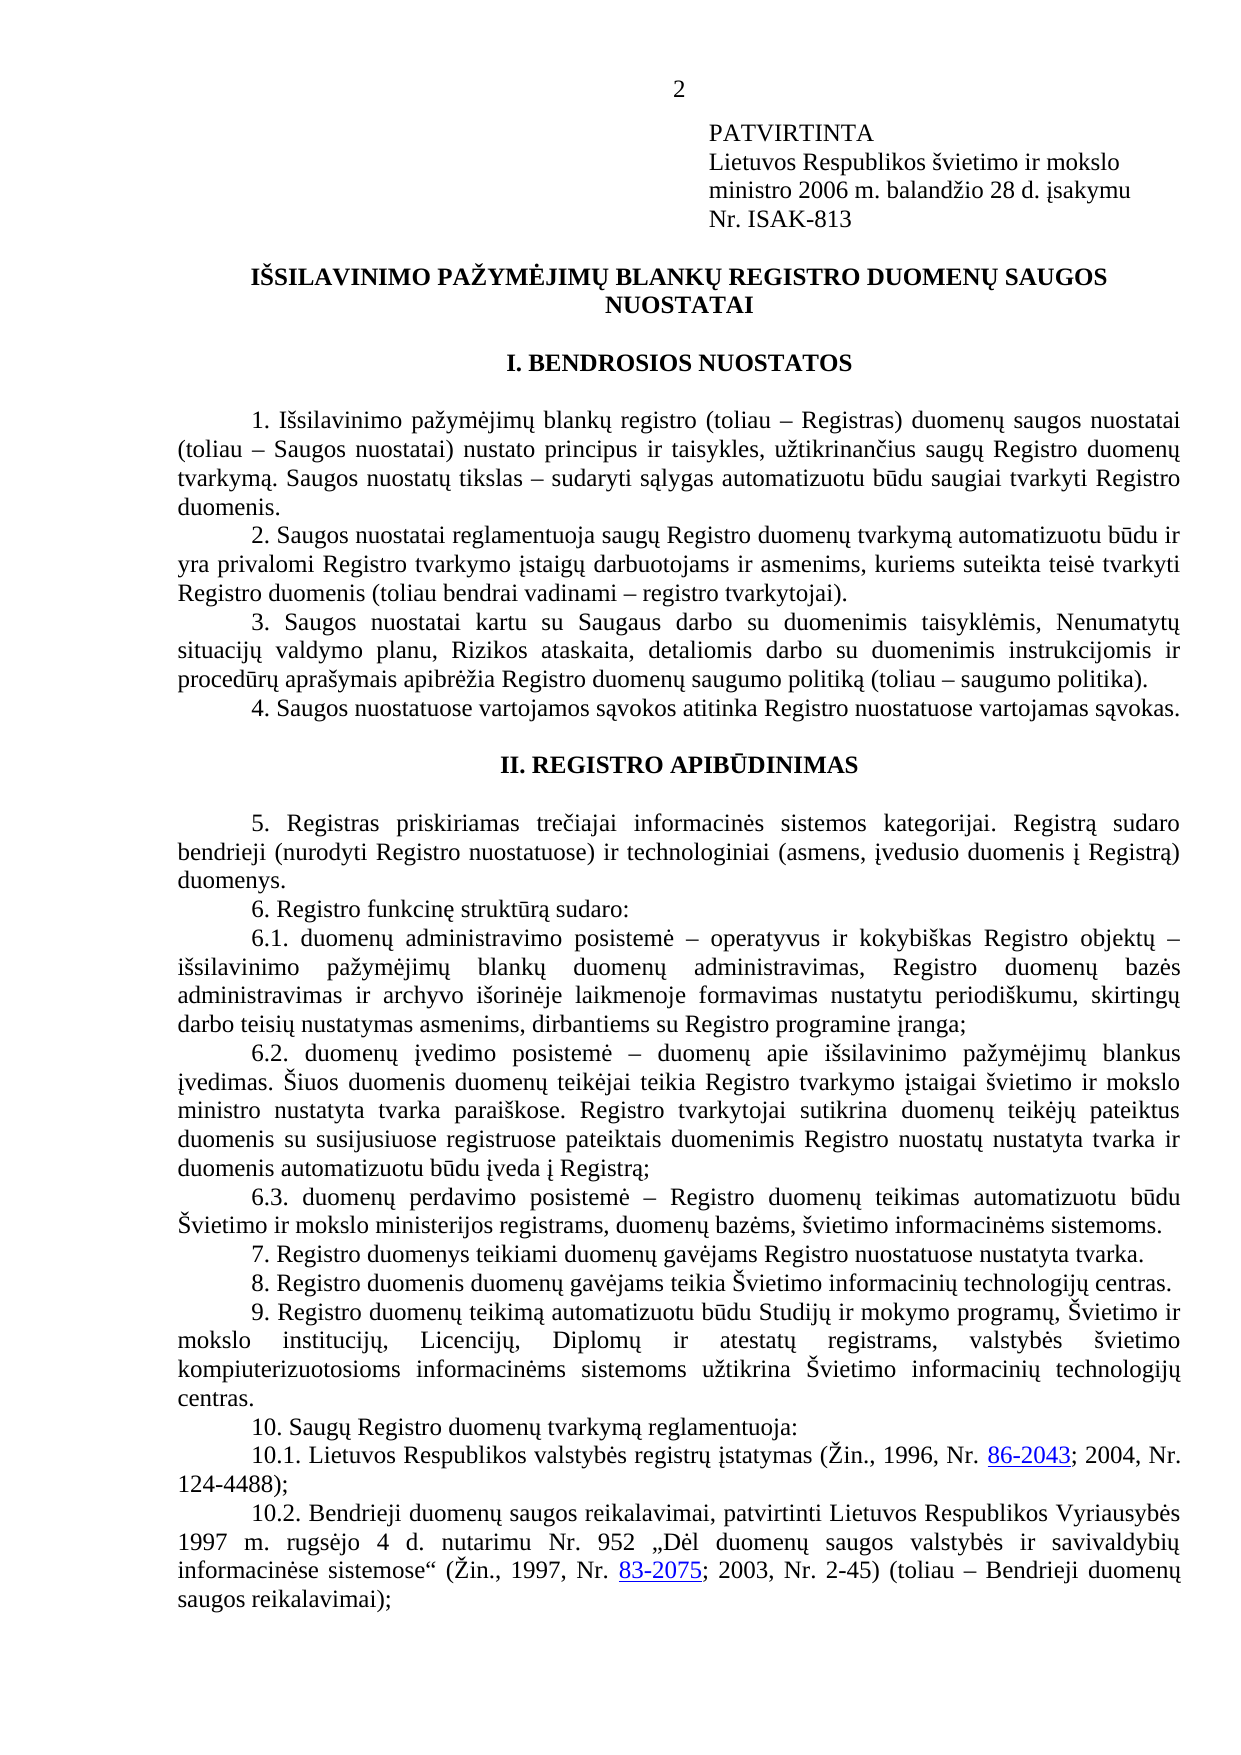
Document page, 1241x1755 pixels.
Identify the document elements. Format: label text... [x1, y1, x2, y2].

text 10.1. Lietuvos Respublikos valstybės registrų įstatymas (Žin., 1996, Nr. 86-2043; 2004, Nr. 124-4488); [177, 1441, 1181, 1498]
text 6.2. duomenų įvedimo posistemė – duomenų apie išsilavinimo pažymėjimų blankus įvedimas. Šiuos duomenis duomenų teikėjai teikia Registro tvarkymo įstaigai švietimo ir mokslo ministro nustatyta tvarka paraiškose. Registro tvarkytojai sutikrina duomenų teikėjų pateiktus duomenis su susijusiuose registruose pateiktais duomenimis Registro nuostatų nustatyta tvarka ir duomenis automatizuotu būdu įveda į Registrą; [177, 1038, 1181, 1182]
text 10. Saugų Registro duomenų tvarkymą reglamentuoja: [177, 1412, 1181, 1441]
text 6.1. duomenų administravimo posistemė – operatyvus ir kokybiškas Registro objektų – išsilavinimo pažymėjimų blankų duomenų administravimas, Registro duomenų bazės administravimas ir archyvo išorinėje laikmenoje formavimas nustatytu periodiškumu, skirtingų darbo teisių nustatymas asmenims, dirbantiems su Registro programine įranga; [177, 923, 1181, 1038]
text 6.3. duomenų perdavimo posistemė – Registro duomenų teikimas automatizuotu būdu Švietimo ir mokslo ministerijos registrams, duomenų bazėms, švietimo informacinėms sistemoms. [177, 1182, 1181, 1239]
text 5. Registras priskiriamas trečiajai informacinės sistemos kategorijai. Registrą sudaro bendrieji (nurodyti Registro nuostatuose) ir technologiniai (asmens, įvedusio duomenis į Registrą) duomenys. [177, 808, 1181, 894]
text ministro 2006 m. balandžio 28 d. įsakymu [177, 176, 1181, 204]
text 10.2. Bendrieji duomenų saugos reikalavimai, patvirtinti Lietuvos Respublikos Vyriausybės 1997 m. rugsėjo 4 d. nutarimu Nr. 952 „Dėl duomenų saugos valstybės ir savivaldybių informacinėse sistemose“ (Žin., 1997, Nr. 83-2075; 2003, Nr. 2-45) (toliau – Bendrieji duomenų saugos reikalavimai); [177, 1498, 1181, 1613]
text 1. Išsilavinimo pažymėjimų blankų registro (toliau – Registras) duomenų saugos nuostatai (toliau – Saugos nuostatai) nustato principus ir taisykles, užtikrinančius saugų Registro duomenų tvarkymą. Saugos nuostatų tikslas – sudaryti sąlygas automatizuotu būdu saugiai tvarkyti Registro duomenis. [177, 406, 1181, 521]
text 4. Saugos nuostatuose vartojamos sąvokos atitinka Registro nuostatuose vartojamas sąvokas. [177, 693, 1181, 722]
text 2. Saugos nuostatai reglamentuoja saugų Registro duomenų tvarkymą automatizuotu būdu ir yra privalomi Registro tvarkymo įstaigų darbuotojams ir asmenims, kuriems suteikta teisė tvarkyti Registro duomenis (toliau bendrai vadinami – registro tvarkytojai). [177, 521, 1181, 607]
text Nr. ISAK-813 [177, 204, 1181, 233]
text PATVIRTINTA [709, 118, 1181, 147]
text 6. Registro funkcinę struktūrą sudaro: [177, 894, 1181, 923]
text 9. Registro duomenų teikimą automatizuotu būdu Studijų ir mokymo programų, Švietimo ir mokslo institucijų, Licencijų, Diplomų ir atestatų registrams, valstybės švietimo kompiuterizuotosioms informacinėms sistemoms užtikrina Švietimo informacinių technologijų centras. [177, 1297, 1181, 1412]
text II. REGISTRO APIBŪDINIMAS [177, 751, 1181, 779]
text 8. Registro duomenis duomenų gavėjams teikia Švietimo informacinių technologijų centras. [177, 1268, 1181, 1297]
text I. BENDROSIOS NUOSTATOS [177, 348, 1181, 377]
text IŠSILAVINIMO PAŽYMĖJIMŲ BLANKŲ REGISTRO DUOMENŲ SAUGOS NUOSTATAI [177, 262, 1181, 319]
text Lietuvos Respublikos švietimo ir mokslo [177, 147, 1181, 176]
text 3. Saugos nuostatai kartu su Saugaus darbo su duomenimis taisyklėmis, Nenumatytų situacijų valdymo planu, Rizikos ataskaita, detaliomis darbo su duomenimis instrukcijomis ir procedūrų aprašymais apibrėžia Registro duomenų saugumo politiką (toliau – saugumo politika). [177, 607, 1181, 693]
text 7. Registro duomenys teikiami duomenų gavėjams Registro nuostatuose nustatyta tvarka. [177, 1239, 1181, 1268]
